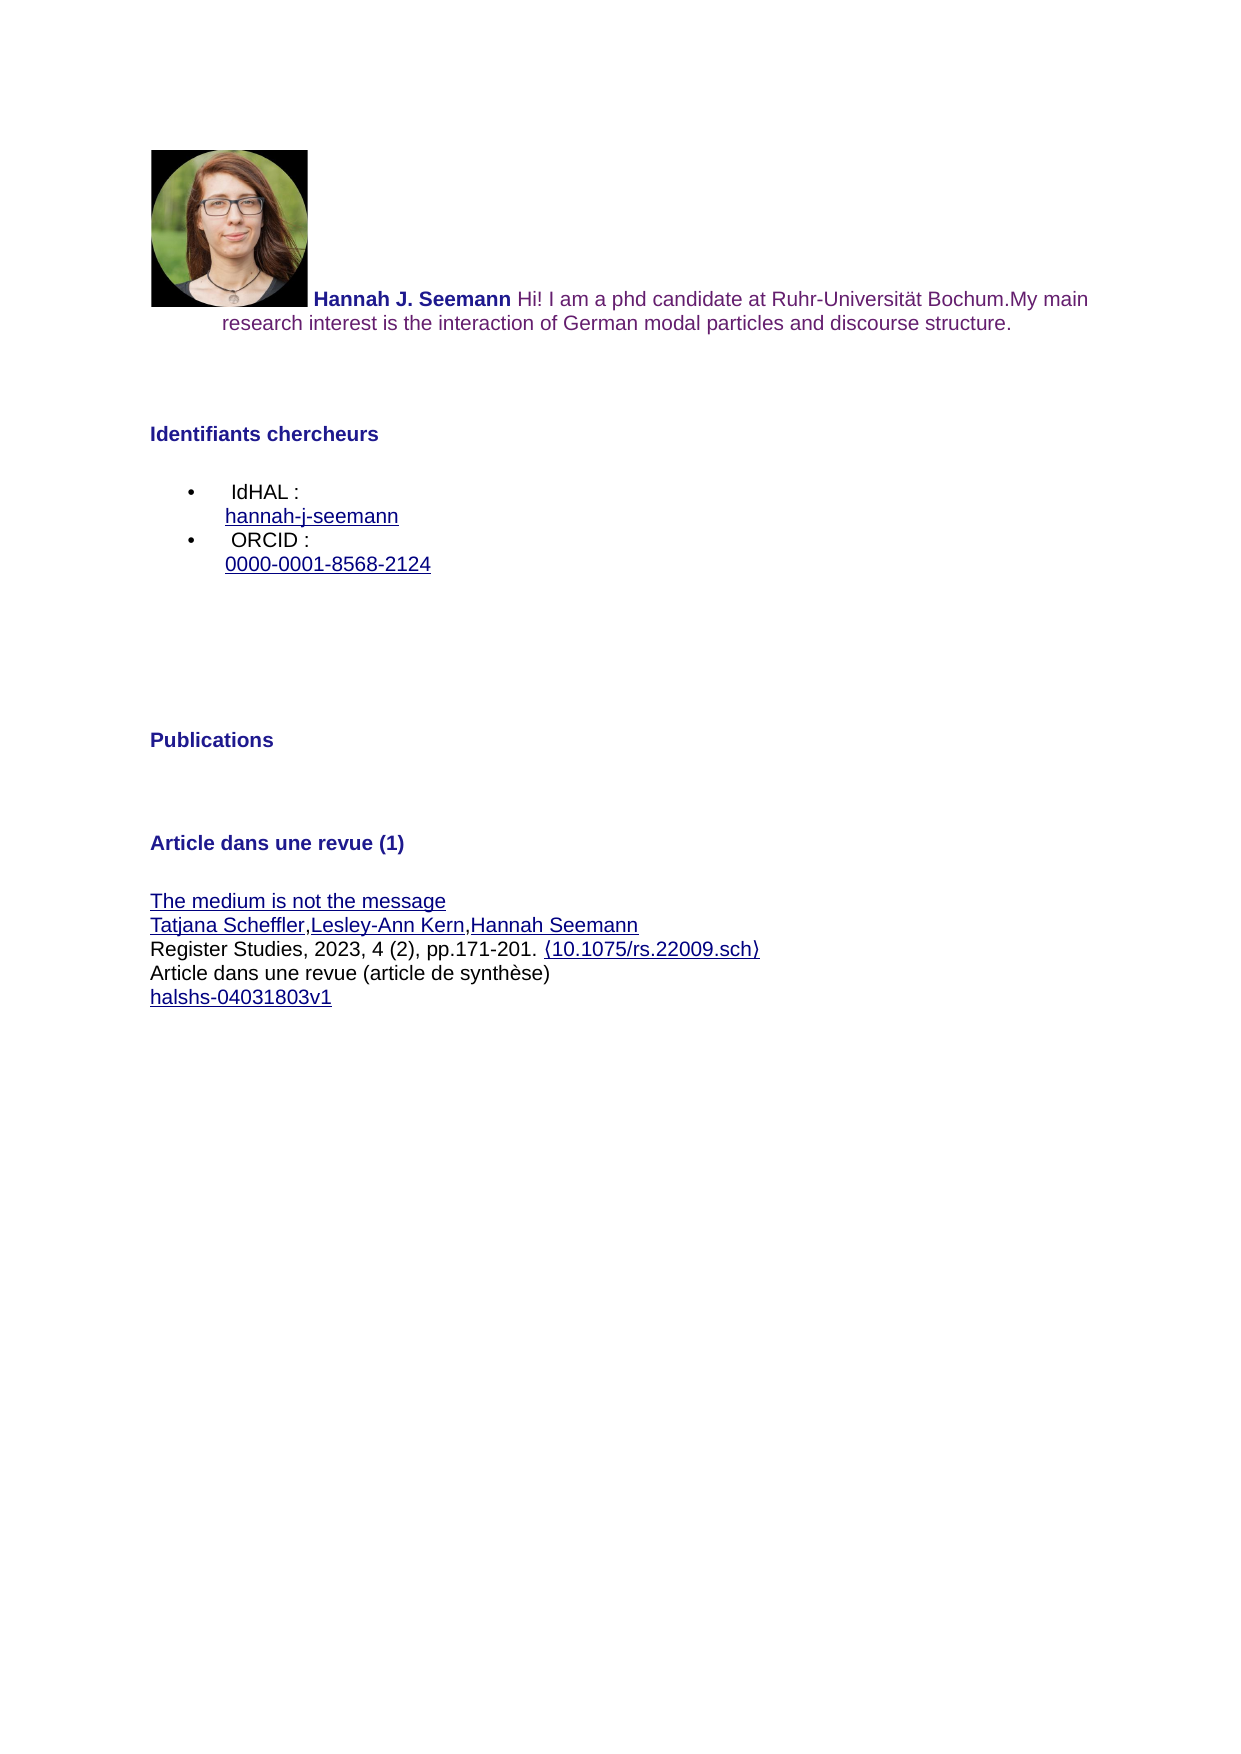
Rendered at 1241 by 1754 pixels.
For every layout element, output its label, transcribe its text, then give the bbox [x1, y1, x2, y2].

list ORCID : [187, 528, 1090, 552]
subtitle Publications [150, 728, 1090, 752]
subtitle Hannah J. Seemann Hi! I am a phd candidate at Ruhr-Universität Bochum.My main research interest is the interaction of German modal particles and discourse structure. [150, 150, 1090, 335]
subtitle Identifiants chercheurs [150, 421, 1090, 445]
picture [151, 150, 308, 307]
table_header The medium is not the message Tatjana Scheffler,Lesley-Ann Kern,Hannah Seemann Register Studies, 2023, 4 (2), pp.171-201. ⟨10.1075/rs.22009.sch⟩ Article dans une revue (article de synthèse) halshs-04031803v1 [150, 889, 1090, 1009]
list hannah-j-seemann [187, 504, 1090, 528]
list IdHAL : [187, 480, 1090, 504]
list 0000-0001-8568-2124 [187, 552, 1090, 576]
subtitle Article dans une revue (1) [150, 831, 1090, 855]
